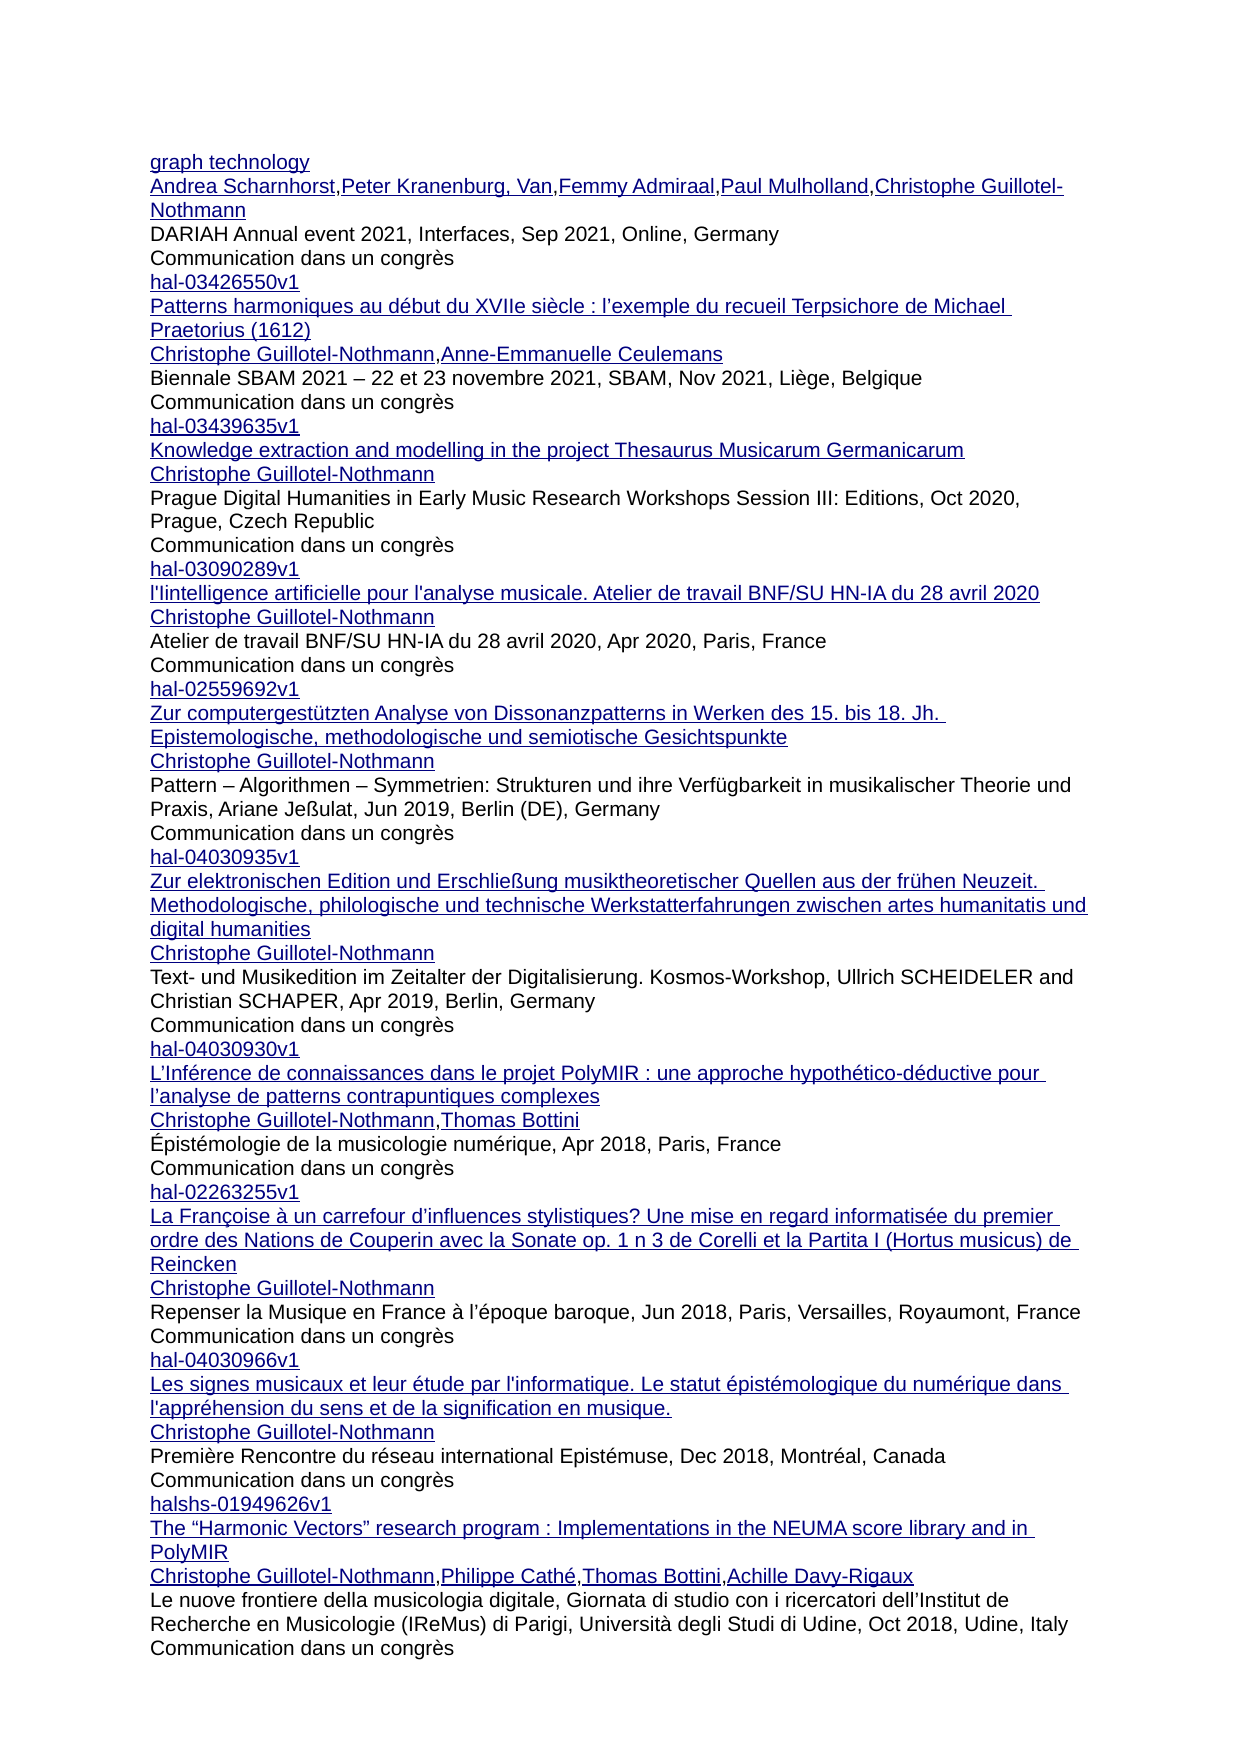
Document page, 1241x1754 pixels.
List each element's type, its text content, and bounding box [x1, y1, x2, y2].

table_cell Zur computergestützten Analyse von Dissonanzpatterns in Werken des 15. bis 18. Jh. Epistemologische, methodologische und semiotische Gesichtspunkte Christophe Guillotel-Nothmann Pattern – Algorithmen – Symmetrien: Strukturen und ihre Verfügbarkeit in musikalischer Theorie und Praxis, Ariane Jeßulat, Jun 2019, Berlin (DE), Germany Communication dans un congrès hal-04030935v1 [150, 701, 1090, 869]
table_cell l'Iintelligence artificielle pour l'analyse musicale. Atelier de travail BNF/SU HN-IA du 28 avril 2020 Christophe Guillotel-Nothmann Atelier de travail BNF/SU HN-IA du 28 avril 2020, Apr 2020, Paris, France Communication dans un congrès hal-02559692v1 [150, 581, 1090, 701]
table_cell La Françoise à un carrefour d’influences stylistiques? Une mise en regard informatisée du premier ordre des Nations de Couperin avec la Sonate op. 1 n 3 de Corelli et la Partita I (Hortus musicus) de Reincken Christophe Guillotel-Nothmann Repenser la Musique en France à l’époque baroque, Jun 2018, Paris, Versailles, Royaumont, France Communication dans un congrès hal-04030966v1 [150, 1204, 1090, 1372]
table_cell The “Harmonic Vectors” research program : Implementations in the NEUMA score library and in PolyMIR Christophe Guillotel-Nothmann,Philippe Cathé,Thomas Bottini,Achille Davy-Rigaux Le nuove frontiere della musicologia digitale, Giornata di studio con i ricercatori dell’Institut de Recherche en Musicologie (IReMus) di Parigi, Università degli Studi di Udine, Oct 2018, Udine, Italy Communication dans un congrès [150, 1516, 1090, 1659]
table_cell Knowledge extraction and modelling in the project Thesaurus Musicarum Germanicarum Christophe Guillotel-Nothmann Prague Digital Humanities in Early Music Research Workshops Session III: Editions, Oct 2020, Prague, Czech Republic Communication dans un congrès hal-03090289v1 [150, 438, 1090, 581]
table_cell graph technology Andrea Scharnhorst,Peter Kranenburg, Van,Femmy Admiraal,Paul Mulholland,Christophe Guillotel-Nothmann DARIAH Annual event 2021, Interfaces, Sep 2021, Online, Germany Communication dans un congrès hal-03426550v1 [150, 150, 1090, 294]
table_cell Zur elektronischen Edition und Erschließung musiktheoretischer Quellen aus der frühen Neuzeit. Methodologische, philologische und technische Werkstatterfahrungen zwischen artes humanitatis und digital humanities Christophe Guillotel-Nothmann Text- und Musikedition im Zeitalter der Digitalisierung. Kosmos-Workshop, Ullrich SCHEIDELER and Christian SCHAPER, Apr 2019, Berlin, Germany Communication dans un congrès hal-04030930v1 [150, 869, 1090, 1060]
table_cell L’Inférence de connaissances dans le projet PolyMIR : une approche hypothético-déductive pour l’analyse de patterns contrapuntiques complexes Christophe Guillotel-Nothmann,Thomas Bottini Épistémologie de la musicologie numérique, Apr 2018, Paris, France Communication dans un congrès hal-02263255v1 [150, 1060, 1090, 1204]
table_cell Les signes musicaux et leur étude par l'informatique. Le statut épistémologique du numérique dans l'appréhension du sens et de la signification en musique. Christophe Guillotel-Nothmann Première Rencontre du réseau international Epistémuse, Dec 2018, Montréal, Canada Communication dans un congrès halshs-01949626v1 [150, 1372, 1090, 1516]
table_cell Patterns harmoniques au début du XVIIe siècle : l’exemple du recueil Terpsichore de Michael Praetorius (1612) Christophe Guillotel-Nothmann,Anne-Emmanuelle Ceulemans Biennale SBAM 2021 – 22 et 23 novembre 2021, SBAM, Nov 2021, Liège, Belgique Communication dans un congrès hal-03439635v1 [150, 294, 1090, 437]
